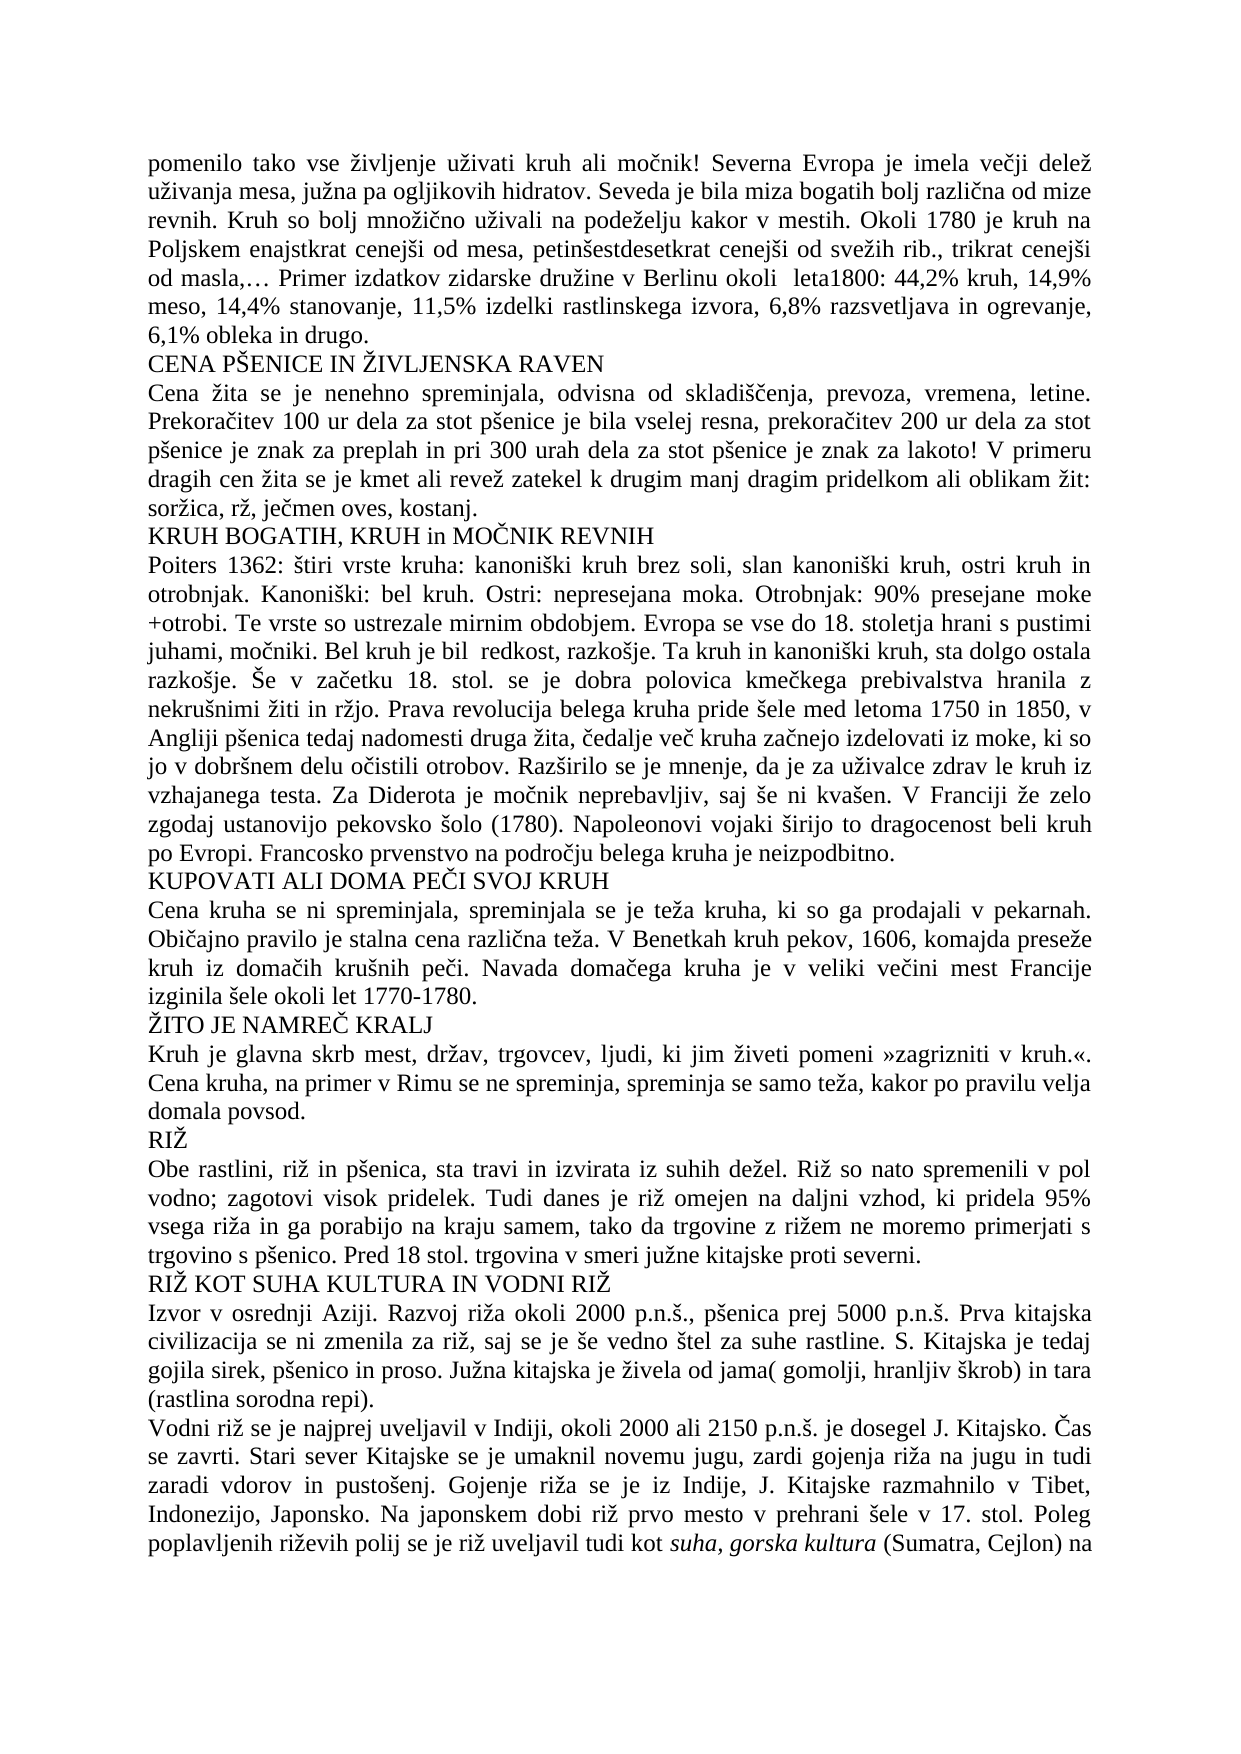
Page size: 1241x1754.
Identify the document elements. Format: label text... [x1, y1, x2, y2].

text Vodni riž se je najprej uveljavil v Indiji, okoli 2000 ali 2150 p.n.š. je dosegel J. Kitajsko. Čas se zavrti. Stari sever Kitajske se je umaknil novemu jugu, zardi gojenja riža na jugu in tudi zaradi vdorov in pustošenj. Gojenje riža se je iz Indije, J. Kitajske razmahnilo v Tibet, Indonezijo, Japonsko. Na japonskem dobi riž prvo mesto v prehrani šele v 17. stol. Poleg poplavljenih riževih polij se je riž uveljavil tudi kot suha, gorska kultura (Sumatra, Cejlon) na [148, 1413, 1093, 1556]
text Poiters 1362: štiri vrste kruha: kanoniški kruh brez soli, slan kanoniški kruh, ostri kruh in otrobnjak. Kanoniški: bel kruh. Ostri: nepresejana moka. Otrobnjak: 90% presejane moke +otrobi. Te vrste so ustrezale mirnim obdobjem. Evropa se vse do 18. stoletja hrani s pustimi juhami, močniki. Bel kruh je bil redkost, razkošje. Ta kruh in kanoniški kruh, sta dolgo ostala razkošje. Še v začetku 18. stol. se je dobra polovica kmečkega prebivalstva hranila z nekrušnimi žiti in ržjo. Prava revolucija belega kruha pride šele med letoma 1750 in 1850, v Angliji pšenica tedaj nadomesti druga žita, čedalje več kruha začnejo izdelovati iz moke, ki so jo v dobršnem delu očistili otrobov. Razširilo se je mnenje, da je za uživalce zdrav le kruh iz vzhajanega testa. Za Diderota je močnik neprebavljiv, saj še ni kvašen. V Franciji že zelo zgodaj ustanovijo pekovsko šolo (1780). Napoleonovi vojaki širijo to dragocenost beli kruh po Evropi. Francosko prvenstvo na področju belega kruha je neizpodbitno. [148, 550, 1093, 866]
text Cena žita se je nenehno spreminjala, odvisna od skladiščenja, prevoza, vremena, letine. Prekoračitev 100 ur dela za stot pšenice je bila vselej resna, prekoračitev 200 ur dela za stot pšenice je znak za preplah in pri 300 urah dela za stot pšenice je znak za lakoto! V primeru dragih cen žita se je kmet ali revež zatekel k drugim manj dragim pridelkom ali oblikam žit: soržica, rž, ječmen oves, kostanj. [148, 378, 1093, 521]
text RIŽ [148, 1125, 1093, 1154]
text Cena kruha se ni spreminjala, spreminjala se je teža kruha, ki so ga prodajali v pekarnah. Običajno pravilo je stalna cena različna teža. V Benetkah kruh pekov, 1606, komajda preseže kruh iz domačih krušnih peči. Navada domačega kruha je v veliki večini mest Francije izginila šele okoli let 1770-1780. [148, 895, 1093, 1010]
text Kruh je glavna skrb mest, držav, trgovcev, ljudi, ki jim živeti pomeni »zagrizniti v kruh.«. Cena kruha, na primer v Rimu se ne spreminja, spreminja se samo teža, kakor po pravilu velja domala povsod. [148, 1039, 1093, 1125]
text Izvor v osrednji Aziji. Razvoj riža okoli 2000 p.n.š., pšenica prej 5000 p.n.š. Prva kitajska civilizacija se ni zmenila za riž, saj se je še vedno štel za suhe rastline. S. Kitajska je tedaj gojila sirek, pšenico in proso. Južna kitajska je živela od jama( gomolji, hranljiv škrob) in tara (rastlina sorodna repi). [148, 1298, 1093, 1413]
text KRUH BOGATIH, KRUH in MOČNIK REVNIH [148, 521, 1093, 550]
text CENA PŠENICE IN ŽIVLJENSKA RAVEN [148, 349, 1093, 378]
text Obe rastlini, riž in pšenica, sta travi in izvirata iz suhih dežel. Riž so nato spremenili v pol vodno; zagotovi visok pridelek. Tudi danes je riž omejen na daljni vzhod, ki pridela 95% vsega riža in ga porabijo na kraju samem, tako da trgovine z rižem ne moremo primerjati s trgovino s pšenico. Pred 18 stol. trgovina v smeri južne kitajske proti severni. [148, 1154, 1093, 1269]
text KUPOVATI ALI DOMA PEČI SVOJ KRUH [148, 866, 1093, 895]
text RIŽ KOT SUHA KULTURA IN VODNI RIŽ [148, 1269, 1093, 1298]
text ŽITO JE NAMREČ KRALJ [148, 1010, 1093, 1039]
text pomenilo tako vse življenje uživati kruh ali močnik! Severna Evropa je imela večji delež uživanja mesa, južna pa ogljikovih hidratov. Seveda je bila miza bogatih bolj različna od mize revnih. Kruh so bolj množično uživali na podeželju kakor v mestih. Okoli 1780 je kruh na Poljskem enajstkrat cenejši od mesa, petinšestdesetkrat cenejši od svežih rib., trikrat cenejši od masla,… Primer izdatkov zidarske družine v Berlinu okoli leta1800: 44,2% kruh, 14,9% meso, 14,4% stanovanje, 11,5% izdelki rastlinskega izvora, 6,8% razsvetljava in ogrevanje, 6,1% obleka in drugo. [148, 148, 1093, 349]
